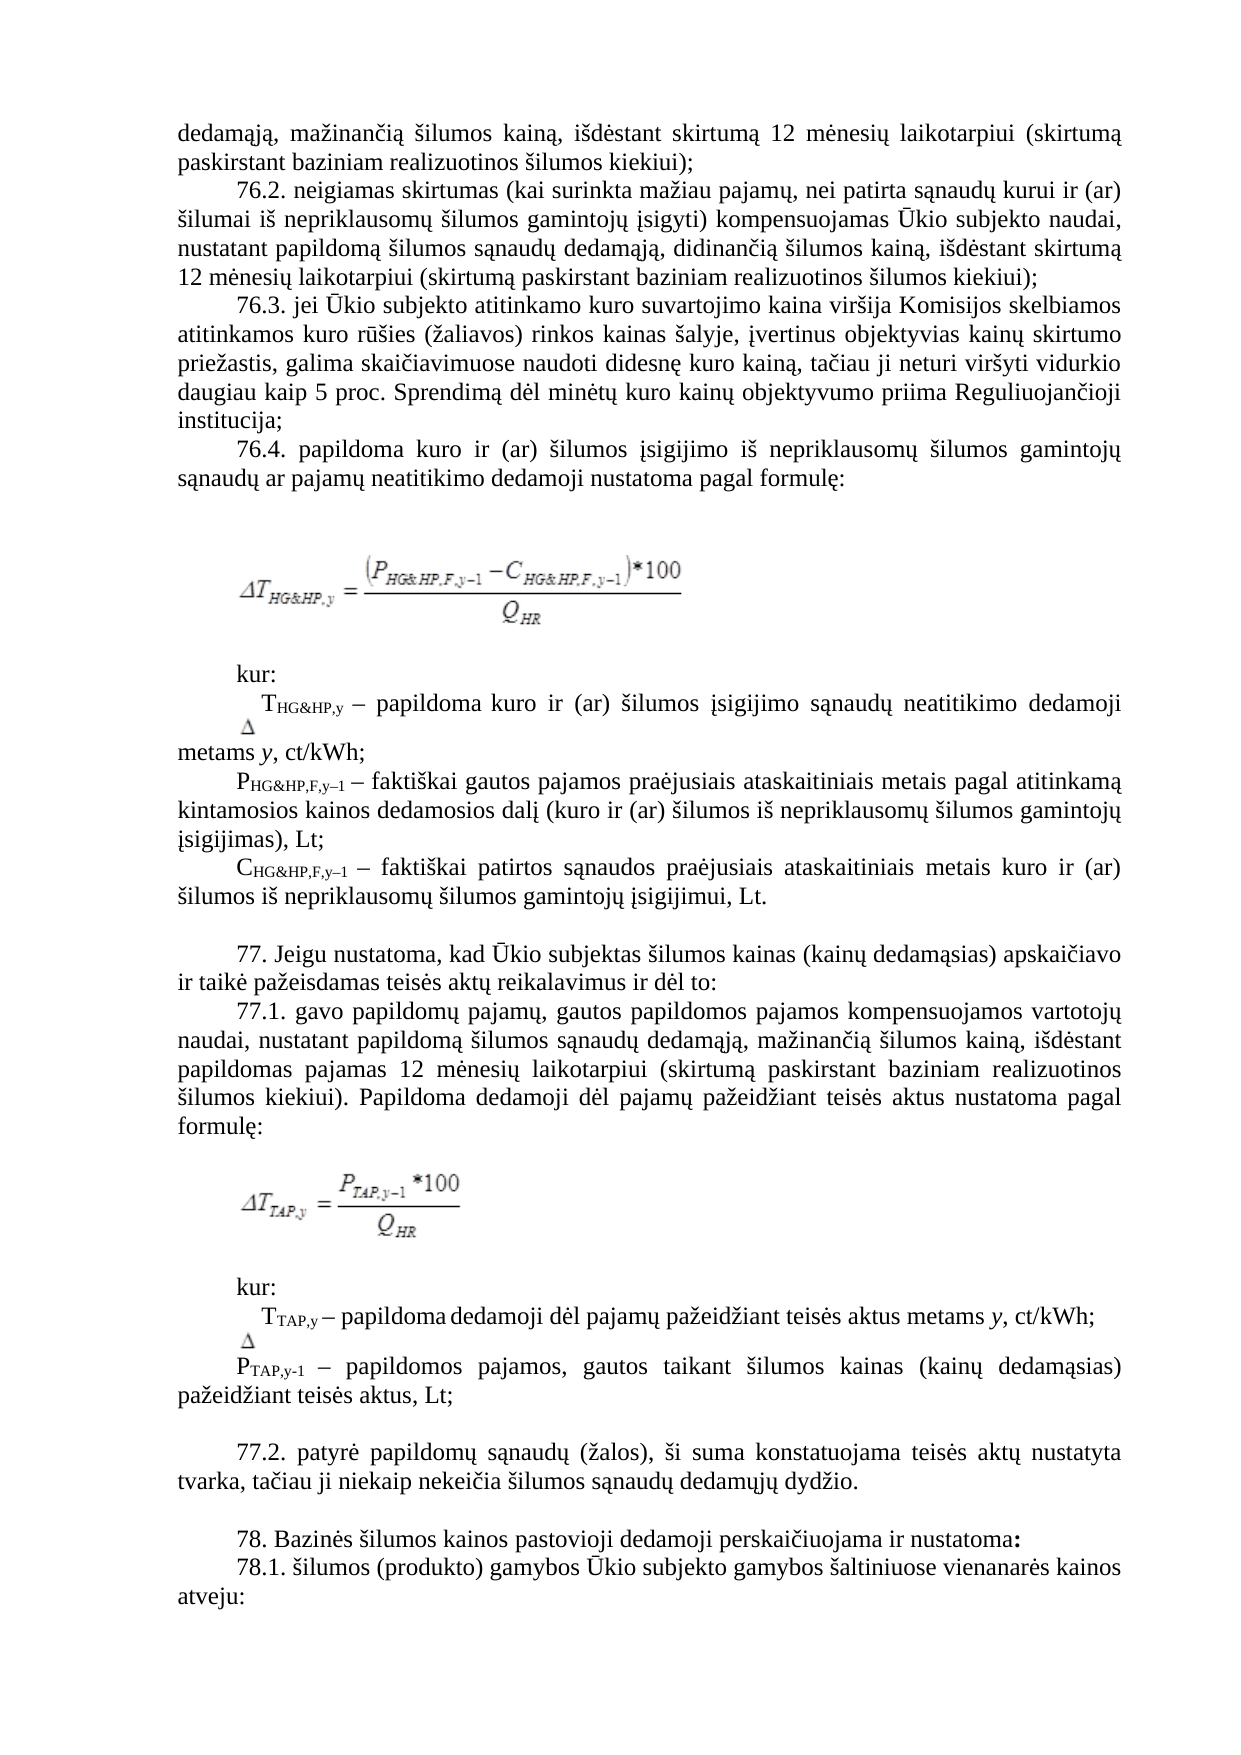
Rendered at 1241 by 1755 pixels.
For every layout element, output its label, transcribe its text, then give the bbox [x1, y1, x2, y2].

text 77.2. patyrė papildomų sąnaudų (žalos), ši suma konstatuojama teisės aktų nustatyta tvarka, tačiau ji niekaip nekeičia šilumos sąnaudų dedamųjų dydžio. [177, 1437, 1122, 1495]
text 76.2. neigiamas skirtumas (kai surinkta mažiau pajamų, nei patirta sąnaudų kurui ir (ar) šilumai iš nepriklausomų šilumos gamintojų įsigyti) kompensuojamas Ūkio subjekto naudai, nustatant papildomą šilumos sąnaudų dedamąją, didinančią šilumos kainą, išdėstant skirtumą 12 mėnesių laikotarpiui (skirtumą paskirstant baziniam realizuotinos šilumos kiekiui); [177, 176, 1122, 291]
text 78. Bazinės šilumos kainos pastovioji dedamoji perskaičiuojama ir nustatoma: [177, 1524, 1122, 1552]
text TTAP,y – papildoma dedamoji dėl pajamų pažeidžiant teisės aktus metams y, ct/kWh; [177, 1301, 1122, 1351]
text 78.1. šilumos (produkto) gamybos Ūkio subjekto gamybos šaltiniuose vienanarės kainos atveju: [177, 1552, 1122, 1610]
text 76.3. jei Ūkio subjekto atitinkamo kuro suvartojimo kaina viršija Komisijos skelbiamos atitinkamos kuro rūšies (žaliavos) rinkos kainas šalyje, įvertinus objektyvias kainų skirtumo priežastis, galima skaičiavimuose naudoti didesnę kuro kainą, tačiau ji neturi viršyti vidurkio daugiau kaip 5 proc. Sprendimą dėl minėtų kuro kainų objektyvumo priima Reguliuojančioji institucija; [177, 291, 1122, 434]
text kur: [177, 1272, 1122, 1301]
text 77.1. gavo papildomų pajamų, gautos papildomos pajamos kompensuojamos vartotojų naudai, nustatant papildomą šilumos sąnaudų dedamąją, mažinančią šilumos kainą, išdėstant papildomas pajamas 12 mėnesių laikotarpiui (skirtumą paskirstant baziniam realizuotinos šilumos kiekiui). Papildoma dedamoji dėl pajamų pažeidžiant teisės aktus nustatoma pagal formulę: [177, 996, 1122, 1140]
text CHG&HP,F,y–1 – faktiškai patirtos sąnaudos praėjusiais ataskaitiniais metais kuro ir (ar) šilumos iš nepriklausomų šilumos gamintojų įsigijimui, Lt. [177, 852, 1122, 910]
text dedamąją, mažinančią šilumos kainą, išdėstant skirtumą 12 mėnesių laikotarpiui (skirtumą paskirstant baziniam realizuotinos šilumos kiekiui); [177, 118, 1122, 176]
text PTAP,y-1 – papildomos pajamos, gautos taikant šilumos kainas (kainų dedamąsias) pažeidžiant teisės aktus, Lt; [177, 1351, 1122, 1409]
text 76.4. papildoma kuro ir (ar) šilumos įsigijimo iš nepriklausomų šilumos gamintojų sąnaudų ar pajamų neatitikimo dedamoji nustatoma pagal formulę: [177, 434, 1122, 492]
text THG&HP,y – papildoma kuro ir (ar) šilumos įsigijimo sąnaudų neatitikimo dedamoji metams y, ct/kWh; [177, 688, 1122, 766]
text 77. Jeigu nustatoma, kad Ūkio subjektas šilumos kainas (kainų dedamąsias) apskaičiavo ir taikė pažeisdamas teisės aktų reikalavimus ir dėl to: [177, 939, 1122, 996]
text kur: [177, 659, 1122, 688]
text PHG&HP,F,y–1 – faktiškai gautos pajamos praėjusiais ataskaitiniais metais pagal atitinkamą kintamosios kainos dedamosios dalį (kuro ir (ar) šilumos iš nepriklausomų šilumos gamintojų įsigijimas), Lt; [177, 766, 1122, 852]
